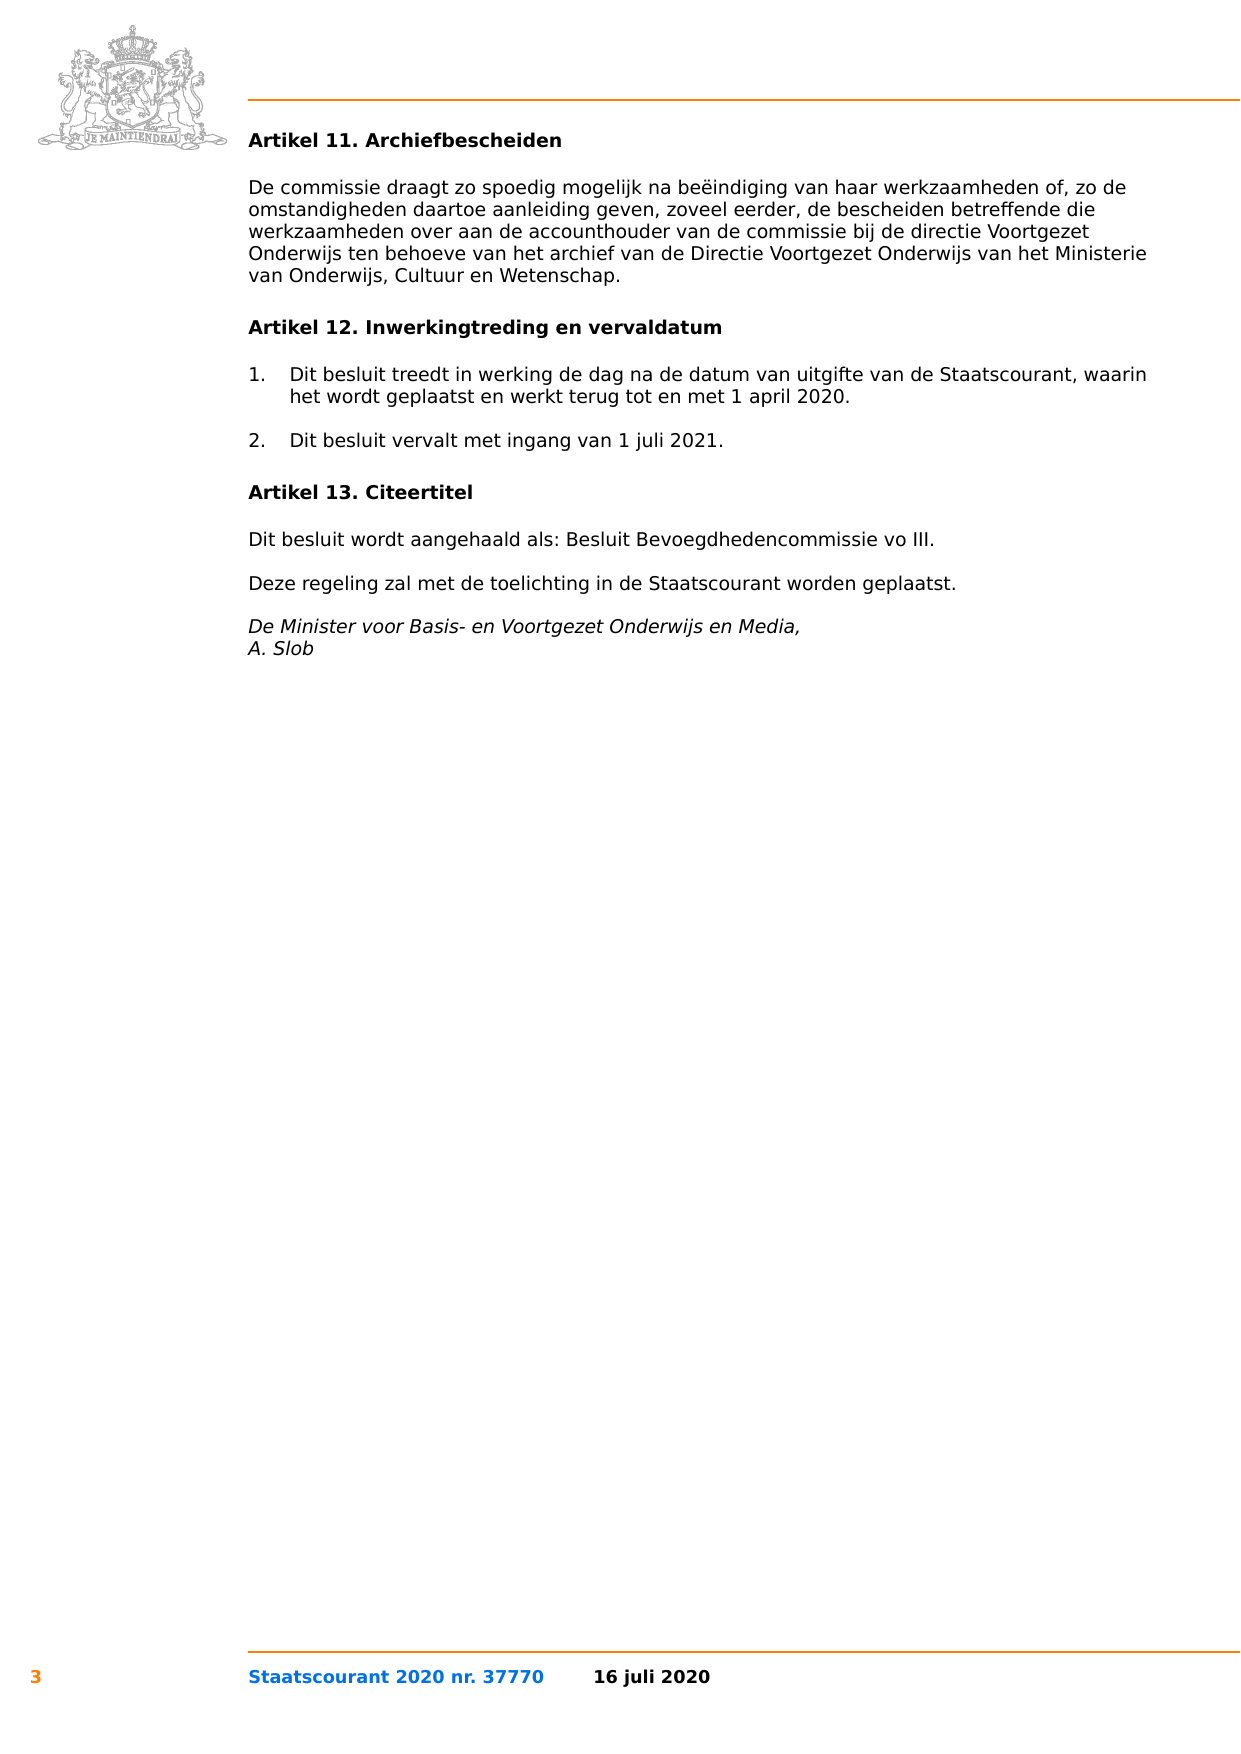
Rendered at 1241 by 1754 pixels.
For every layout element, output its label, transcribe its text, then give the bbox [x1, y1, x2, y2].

text Deze regeling zal met de toelichting in de Staatscourant worden geplaatst. [248, 572, 1163, 594]
text 2. Dit besluit vervalt met ingang van 1 juli 2021. [248, 429, 1163, 452]
picture [38, 25, 227, 150]
text Dit besluit wordt aangehaald als: Besluit Bevoegdhedencommissie vo III. [248, 528, 1163, 551]
text De commissie draagt zo spoedig mogelijk na beëindiging van haar werkzaamheden of, zo de omstandigheden daartoe aanleiding geven, zoveel eerder, de bescheiden betreffende die werkzaamheden over aan de accounthouder van de commissie bij de directie Voortgezet Onderwijs ten behoeve van het archief van de Directie Voortgezet Onderwijs van het Ministerie van Onderwijs, Cultuur en Wetenschap. [248, 177, 1163, 287]
text 1. Dit besluit treedt in werking de dag na de datum van uitgifte van de Staatscourant, waarin het wordt geplaatst en werkt terug tot en met 1 april 2020. [248, 364, 1163, 408]
subtitle Artikel 13. Citeertitel [248, 482, 1163, 503]
subtitle Artikel 12. Inwerkingtreding en vervaldatum [248, 317, 1163, 339]
text De Minister voor Basis- en Voortgezet Onderwijs en Media, A. Slob [248, 616, 1163, 660]
subtitle Artikel 11. Archiefbescheiden [248, 130, 1163, 152]
